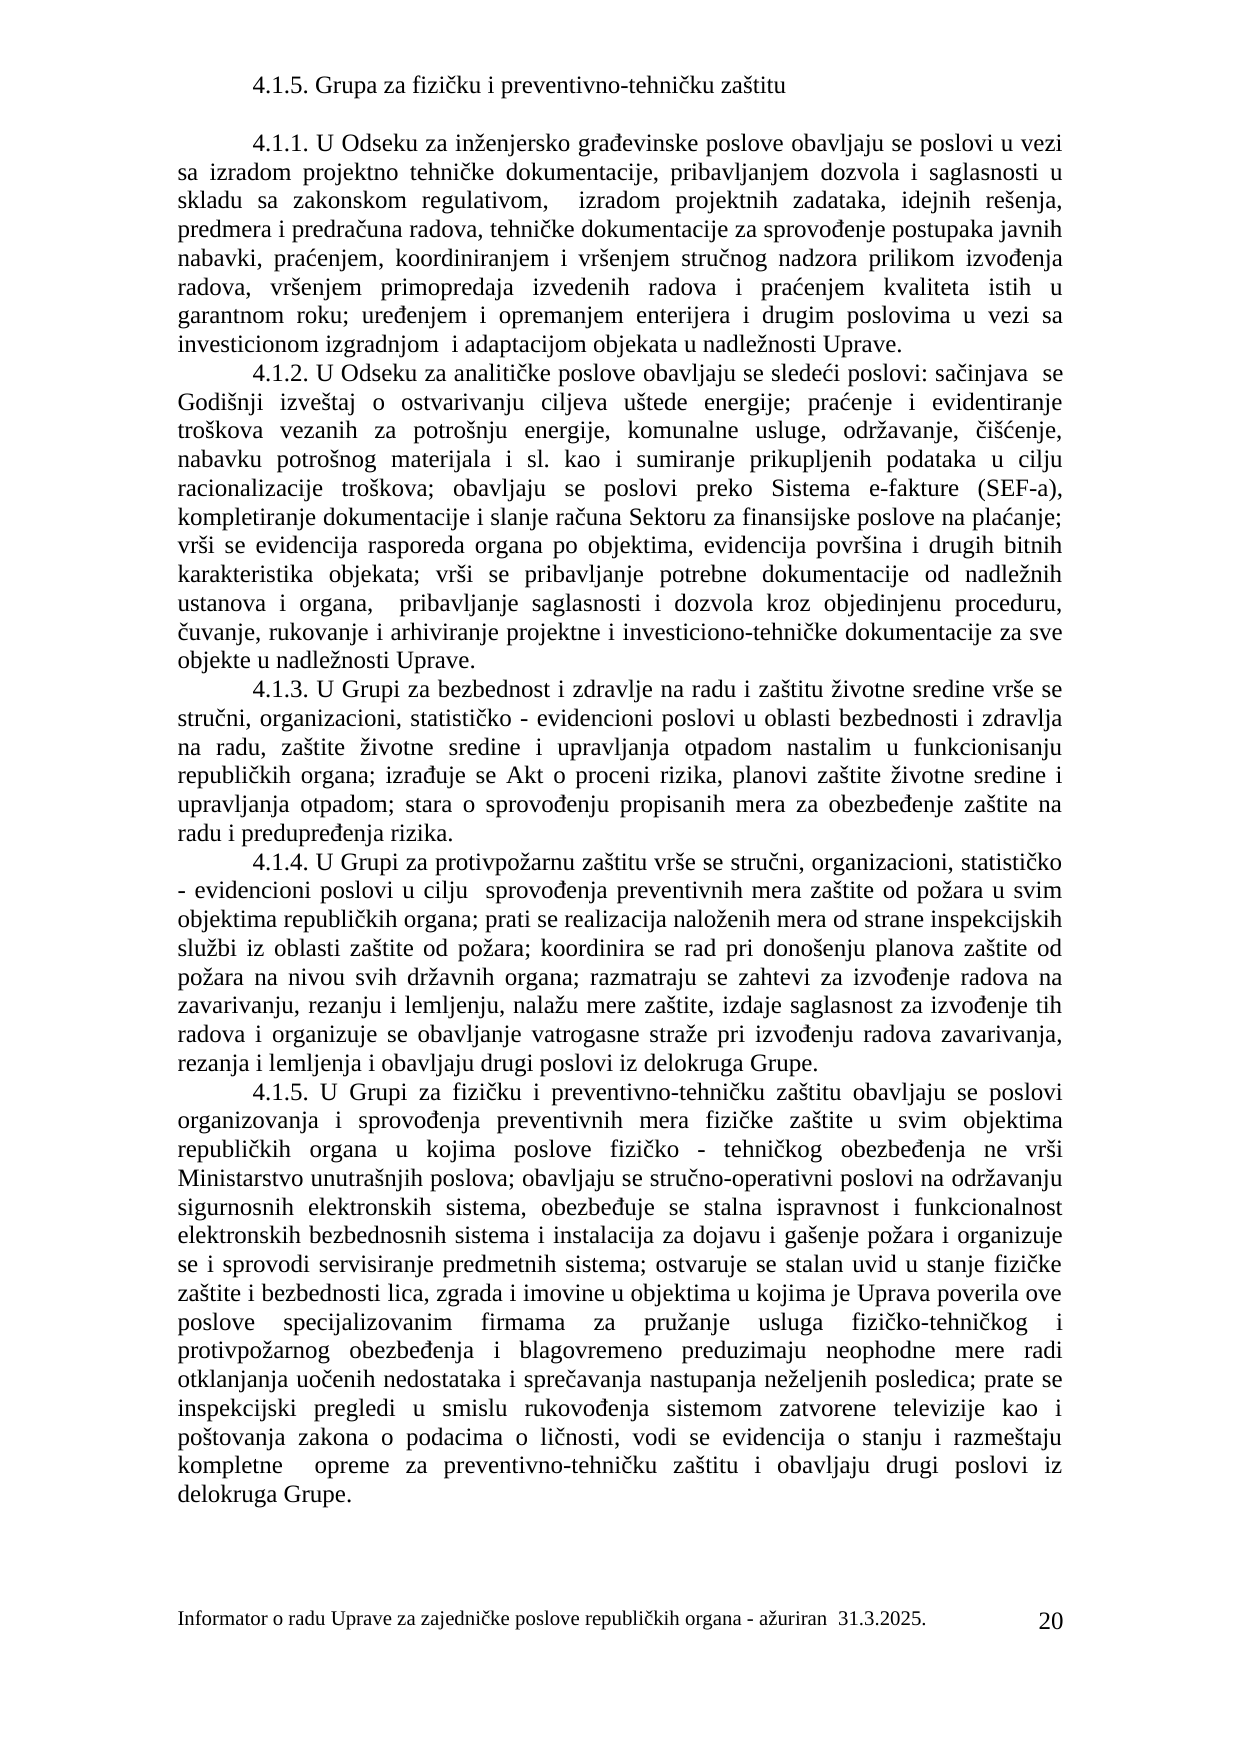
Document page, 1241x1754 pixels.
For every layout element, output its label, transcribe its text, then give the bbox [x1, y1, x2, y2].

subtitle 4.1.2. U Odseku za analitičke poslove obavljaju se sledeći poslovi: sačinjava se Godišnji izveštaj o ostvarivanju ciljeva uštede energije; praćenje i evidentiranje troškova vezanih za potrošnju energije, komunalne usluge, održavanje, čišćenje, nabavku potrošnog materijala i sl. kao i sumiranje prikupljenih podataka u cilju racionalizacije troškova; obavljaju se poslovi preko Sistema e-fakture (SEF-a), kompletiranje dokumentacije i slanje računa Sektoru za finansijske poslove na plaćanje; vrši se evidencija rasporeda organa po objektima, evidencija površina i drugih bitnih karakteristika objekata; vrši se pribavljanje potrebne dokumentacije od nadležnih ustanova i organa, pribavljanje saglasnosti i dozvola kroz objedinjenu proceduru, čuvanje, rukovanje i arhiviranje projektne i investiciono-tehničke dokumentacije za sve objekte u nadležnosti Uprave. [177, 358, 1063, 674]
subtitle 4.1.1. U Odseku za inženjersko građevinske poslove obavljaju se poslovi u vezi sa izradom projektno tehničke dokumentacije, pribavljanjem dozvola i saglasnosti u skladu sa zakonskom regulativom, izradom projektnih zadataka, idejnih rešenja, predmera i predračuna radova, tehničke dokumentacije za sprovođenje postupaka javnih nabavki, praćenjem, koordiniranjem i vršenjem stručnog nadzora prilikom izvođenja radova, vršenjem primopredaja izvedenih radova i praćenjem kvaliteta istih u garantnom roku; uređenjem i opremanjem enterijera i drugim poslovima u vezi sa investicionom izgradnjom i adaptacijom objekata u nadležnosti Uprave. [177, 128, 1063, 358]
subtitle 4.1.3. U Grupi za bezbednost i zdravlje na radu i zaštitu životne sredine vrše se stručni, organizacioni, statističko - evidencioni poslovi u oblasti bezbednosti i zdravlja na radu, zaštite životne sredine i upravljanja otpadom nastalim u funkcionisanju republičkih organa; izrađuje se Akt o proceni rizika, planovi zaštite životne sredine i upravljanja otpadom; stara o sprovođenju propisanih mera za obezbeđenje zaštite na radu i predupređenja rizika. [177, 674, 1063, 847]
subtitle 4.1.5. Grupa za fizičku i preventivno-tehničku zaštitu [177, 70, 1063, 99]
subtitle 4.1.4. U Grupi za protivpožarnu zaštitu vrše se stručni, organizacioni, statističko - evidencioni poslovi u cilju sprovođenja preventivnih mera zaštite od požara u svim objektima republičkih organa; prati se realizacija naloženih mera od strane inspekcijskih službi iz oblasti zaštite od požara; koordinira se rad pri donošenju planova zaštite od požara na nivou svih državnih organa; razmatraju se zahtevi za izvođenje radova na zavarivanju, rezanju i lemljenju, nalažu mere zaštite, izdaje saglasnost za izvođenje tih radova i organizuje se obavljanje vatrogasne straže pri izvođenju radova zavarivanja, rezanja i lemljenja i obavljaju drugi poslovi iz delokruga Grupe. [177, 847, 1063, 1077]
subtitle 4.1.5. U Grupi za fizičku i preventivno-tehničku zaštitu obavljaju se poslovi organizovanja i sprovođenja preventivnih mera fizičke zaštite u svim objektima republičkih organa u kojima poslove fizičko - tehničkog obezbeđenja ne vrši Ministarstvo unutrašnjih poslova; obavljaju se stručno-operativni poslovi na održavanju sigurnosnih elektronskih sistema, obezbeđuje se stalna ispravnost i funkcionalnost elektronskih bezbednosnih sistema i instalacija za dojavu i gašenje požara i organizuje se i sprovodi servisiranje predmetnih sistema; ostvaruje se stalan uvid u stanje fizičke zaštite i bezbednosti lica, zgrada i imovine u objektima u kojima je Uprava poverila ove poslove specijalizovanim firmama za pružanje usluga fizičko-tehničkog i protivpožarnog obezbeđenja i blagovremeno preduzimaju neophodne mere radi otklanjanja uočenih nedostataka i sprečavanja nastupanja neželjenih posledica; prate se inspekcijski pregledi u smislu rukovođenja sistemom zatvorene televizije kao i poštovanja zakona o podacima o ličnosti, vodi se evidencija o stanju i razmeštaju kompletne opreme za preventivno-tehničku zaštitu i obavljaju drugi poslovi iz delokruga Grupe. [177, 1077, 1063, 1508]
